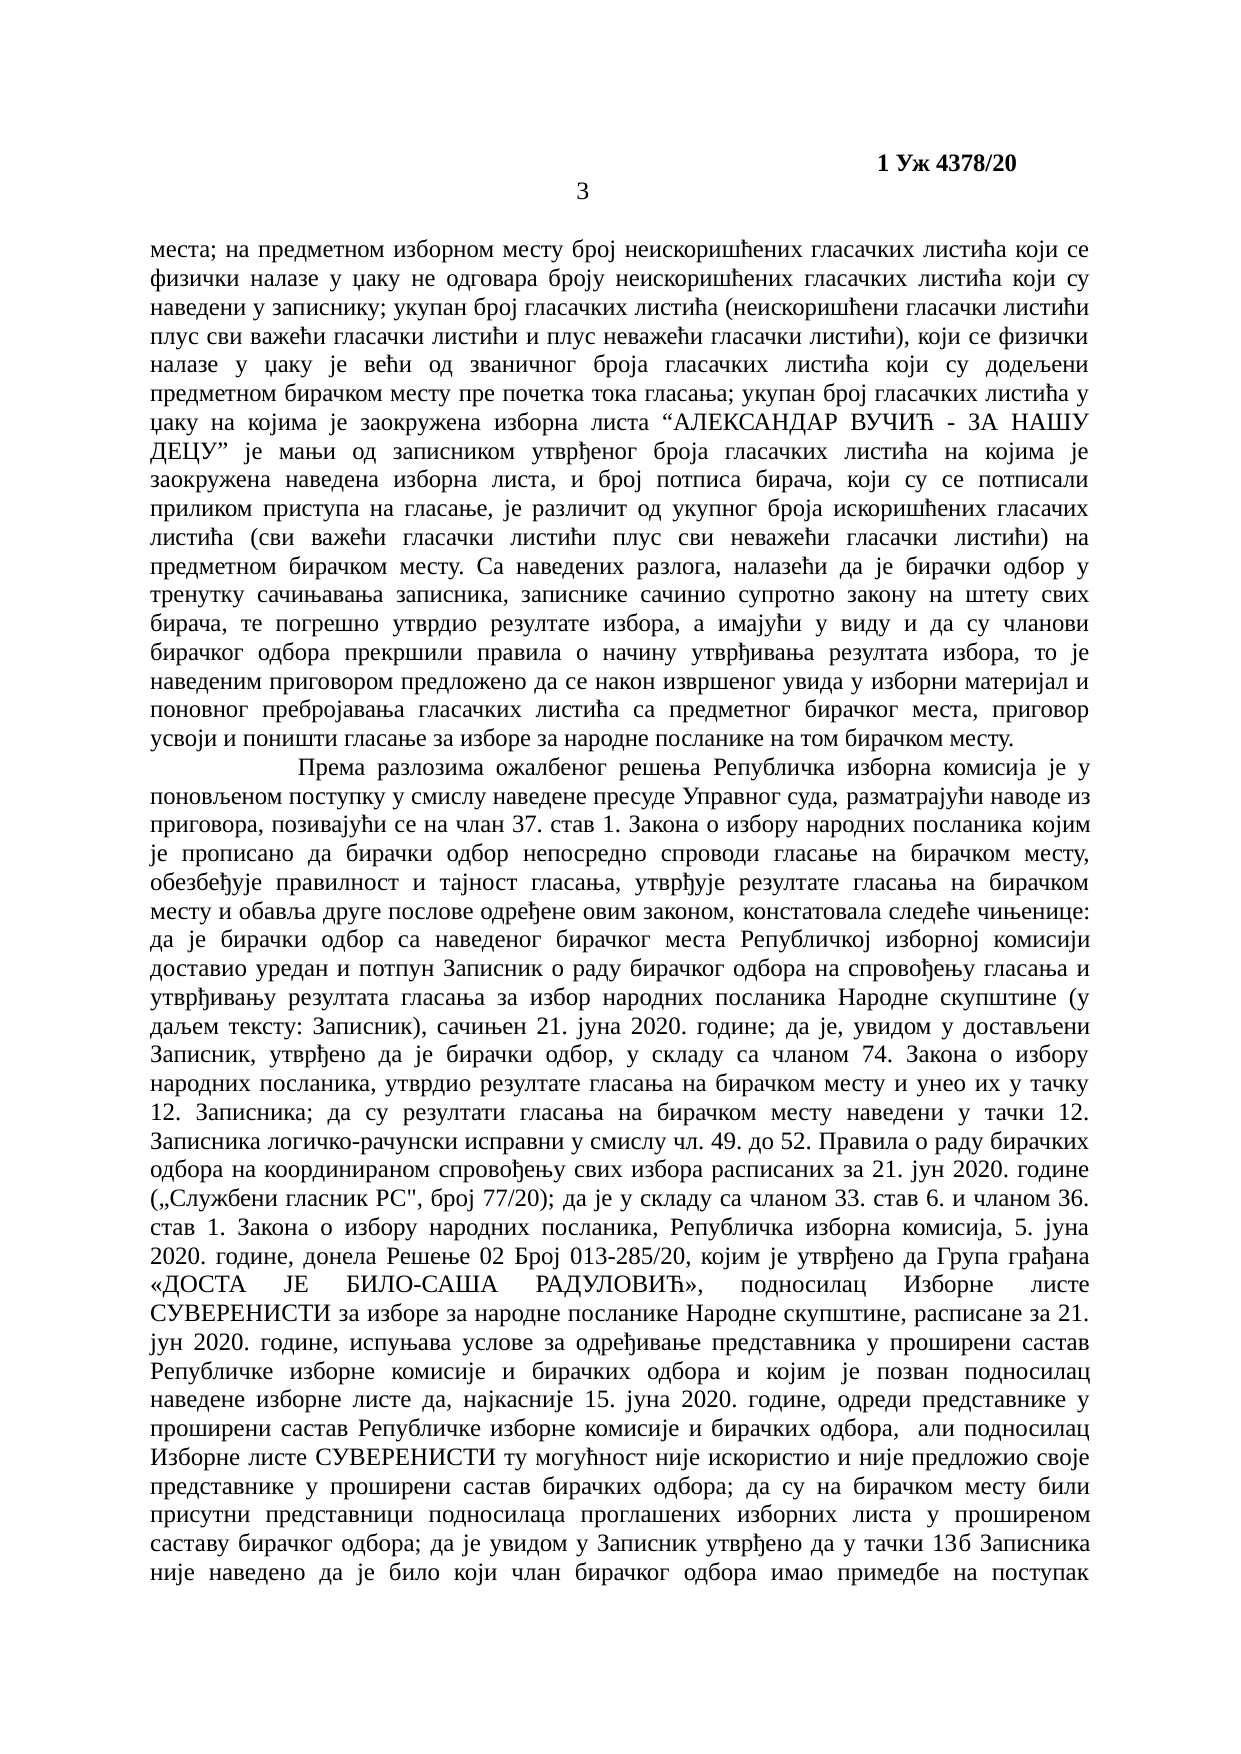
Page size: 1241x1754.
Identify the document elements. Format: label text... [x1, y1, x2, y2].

text места; на предметном изборном месту број неискоришћених гласачких листића који се физички налазе у џаку не одговара броју неискоришћених гласачких листића који су наведени у записнику; укупан број гласачких листића (неискоришћени гласачки листићи плус сви важећи гласачки листићи и плус неважећи гласачки листићи), који се физички налазе у џаку је већи од званичног броја гласачких листића који су додељени предметном бирачком месту пре почетка тока гласања; укупан број гласачких листића у џаку на којима је заокружена изборна листа “АЛЕКСАНДАР ВУЧИЋ - ЗА НАШУ ДЕЦУ” је мањи од записником утврђеног броја гласачких листића на којима је заокружена наведена изборна листа, и број потписа бирача, који су се потписали приликом приступа на гласање, је различит од укупног броја искоришћених гласачих листића (сви важећи гласачки листићи плус сви неважећи гласачки листићи) на предметном бирачком месту. Са наведених разлога, налазећи да је бирачки одбор у тренутку сачињавања записника, записнике сачинио супротно закону на штету свих бирача, те погрешно утврдио резултате избора, а имајући у виду и да су чланови бирачког одбора прекршили правила о начину утврђивања резултата избора, то је наведеним приговором предложено да се након извршеног увида у изборни материјал и поновног пребројавања гласачких листића са предметног бирачког места, приговор усвоји и поништи гласање за изборе за народне посланике на том бирачком месту. [150, 234, 1091, 752]
text Према разлозима ожалбеног решења Републичка изборна комисија је у поновљеном поступку у смислу наведене пресуде Управног суда, разматрајући наводе из приговора, позивајући се на члан 37. став 1. Закона о избору народних посланика којим је прописано да бирачки одбор непосредно спроводи гласање на бирачком месту, обезбеђује правилност и тајност гласања, утврђује резултате гласања на бирачком месту и обавља друге послове одређене овим законом, констатовала следеће чињенице: да је бирачки одбор са наведеног бирачког места Републичкој изборној комисији доставио уредан и потпун Записник о раду бирачког одбора на спровођењу гласања и утврђивању резултата гласања за избор народних посланика Народне скупштине (у даљем тексту: Записник), сачињен 21. јуна 2020. године; да је, увидом у достављени Записник, утврђено да је бирачки одбор, у складу са чланом 74. Закона о избору народних посланика, утврдио резултате гласања на бирачком месту и унео их у тачку 12. Записника; да су резултати гласања на бирачком месту наведени у тачки 12. Записника логичко-рачунски исправни у смислу чл. 49. до 52. Правила о раду бирачких одбора на координираном спровођењу свих избора расписаних за 21. јун 2020. године („Службени гласник РС", број 77/20); да је у складу са чланом 33. став 6. и чланом 36. став 1. Закона о избору народних посланика, Републичка изборна комисија, 5. јуна 2020. године, донела Решење 02 Број 013-285/20, којим је утврђено да Група грађана «ДОСТА ЈЕ БИЛО-САША РАДУЛОВИЋ», подносилац Изборне листе СУВЕРЕНИСТИ за изборе за народне посланике Народне скупштине, расписане за 21. јун 2020. године, испуњава услове за одређивање представника у проширени састав Републичке изборне комисије и бирачких одбора и којим је позван подносилац наведене изборне листе да, најкасније 15. јуна 2020. године, одреди представнике у проширени састав Републичке изборне комисије и бирачких одбора, али подносилац Изборне листе СУВЕРЕНИСТИ ту могућност није искористио и није предложио своје представнике у проширени састав бирачких одбора; да су на бирачком месту били присутни представници подносилаца проглашених изборних листа у проширеном саставу бирачког одбора; да је увидом у Записник утврђено да у тачки 13б Записника није наведено да је било који члан бирачког одбора имао примедбе на поступак [150, 752, 1091, 1586]
